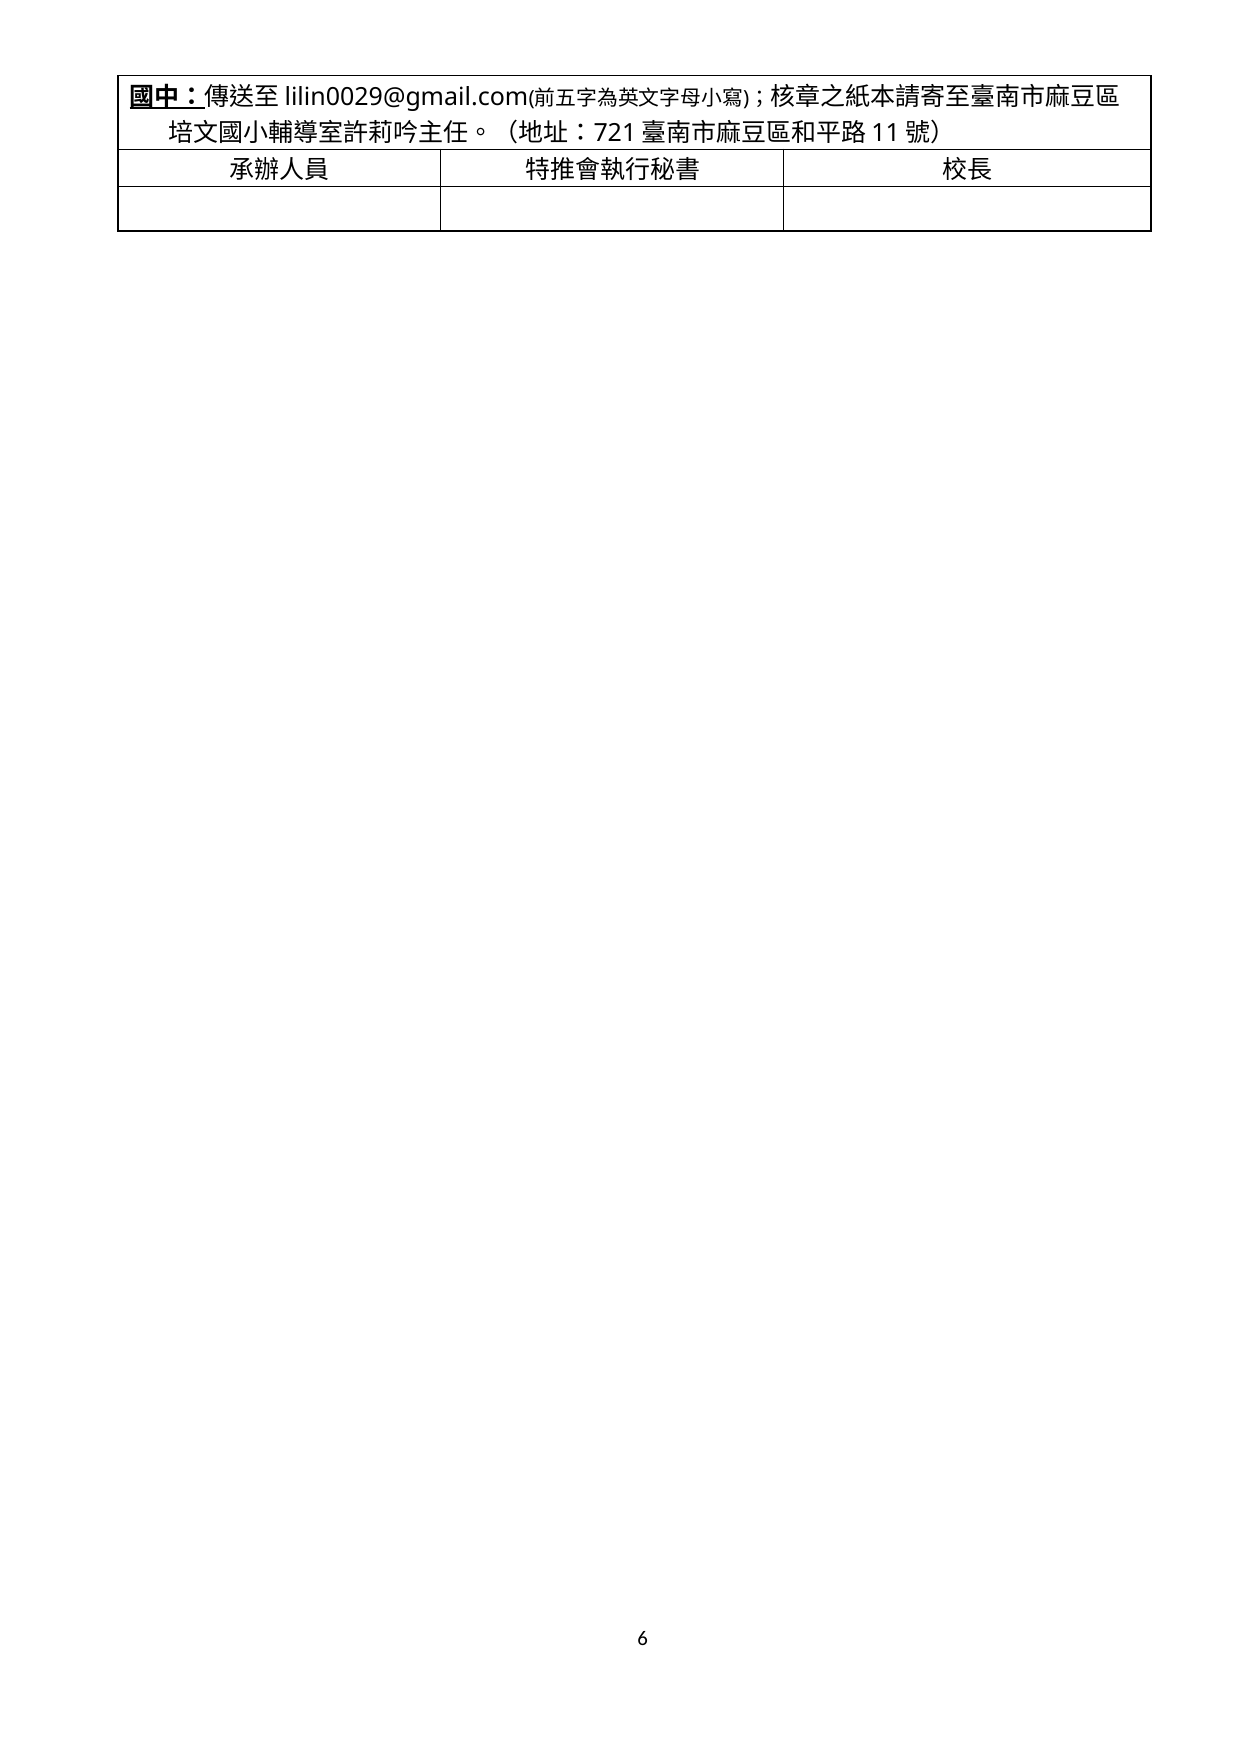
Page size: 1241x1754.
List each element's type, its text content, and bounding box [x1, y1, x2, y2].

table_cell 校長 [784, 150, 1150, 186]
table_cell 承辦人員 [119, 150, 440, 186]
table_cell [441, 187, 783, 230]
table_cell [784, 187, 1150, 230]
table_cell 特推會執行秘書 [441, 150, 783, 186]
table_cell 國中：傳送至lilin0029@gmail.com(前五字為英文字母小寫)；核章之紙本請寄至臺南市麻豆區 培文國小輔導室許莉吟主任。（地址：721臺南市麻豆區和平路11號） [119, 76, 1150, 148]
table_cell [119, 187, 440, 230]
